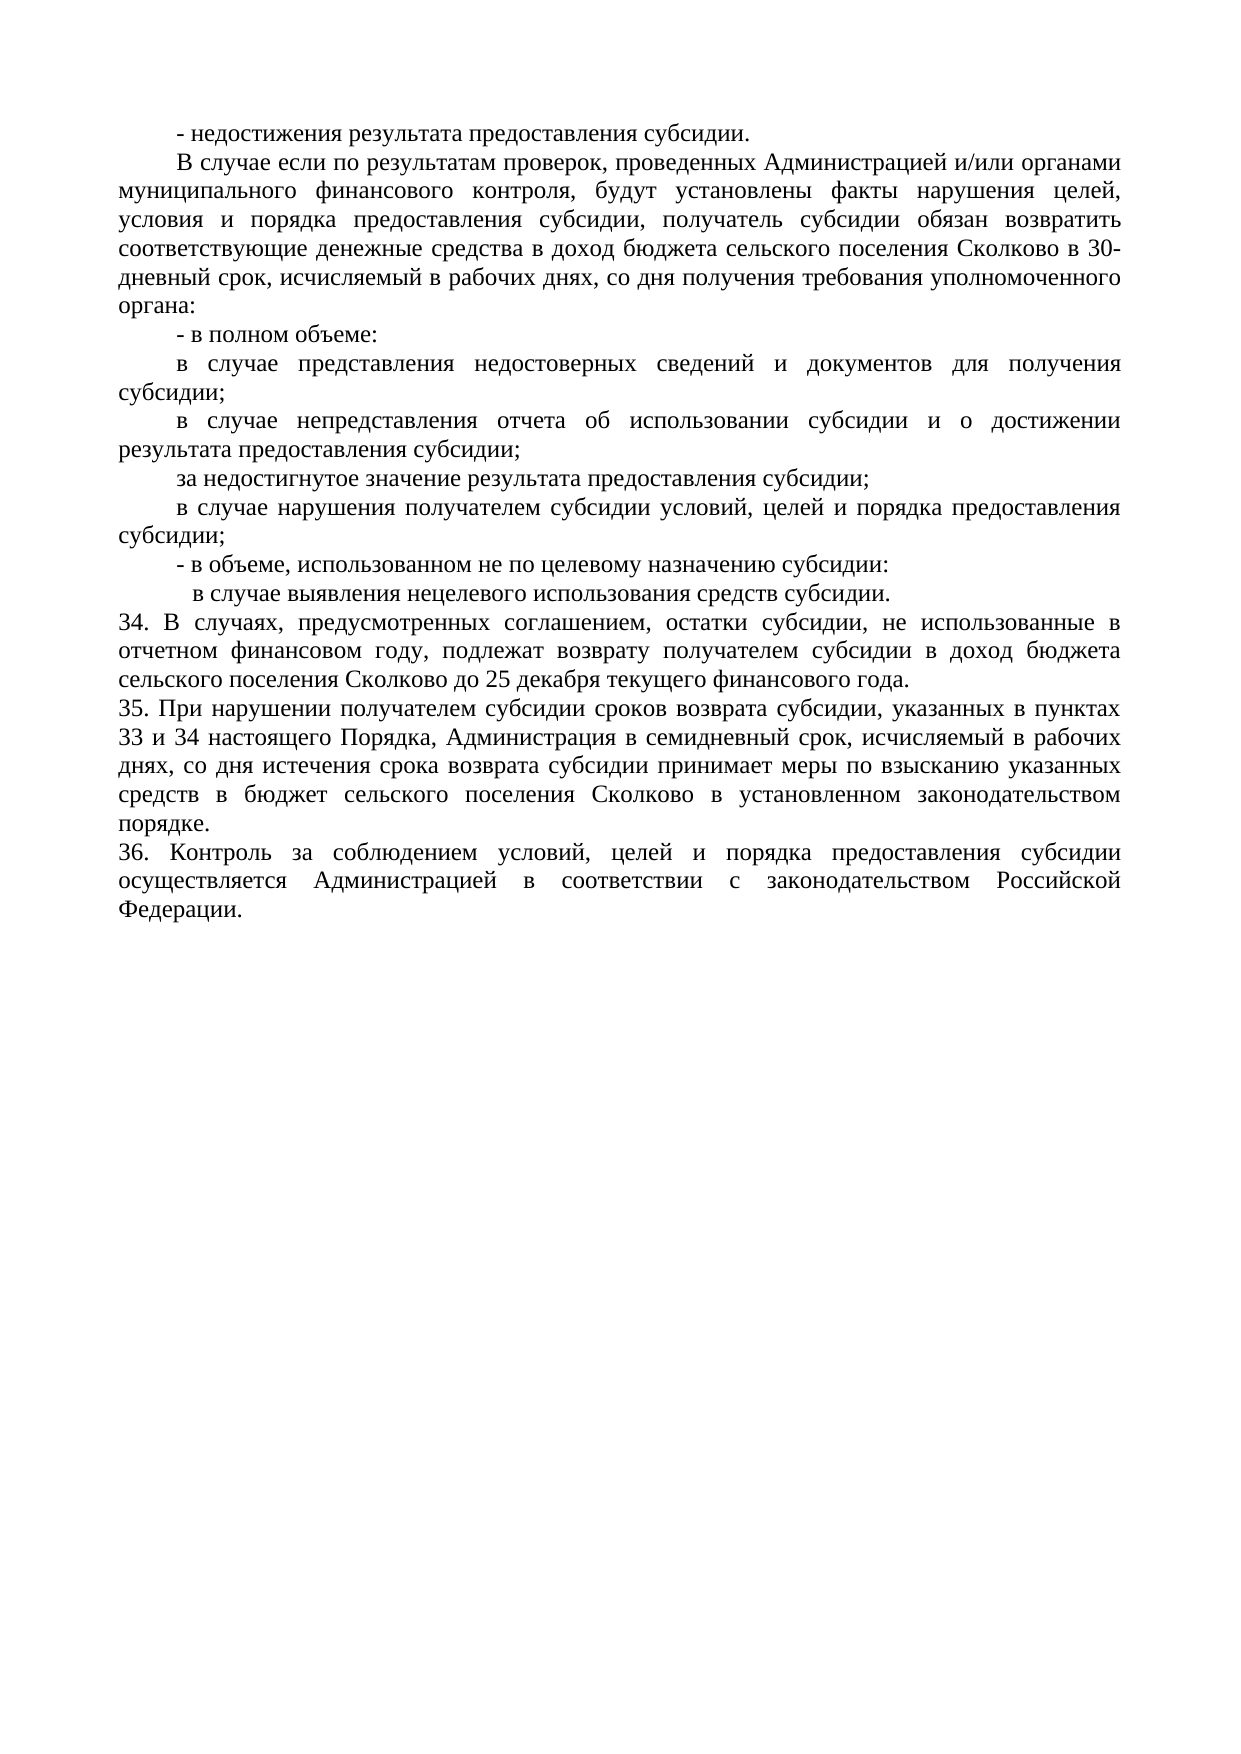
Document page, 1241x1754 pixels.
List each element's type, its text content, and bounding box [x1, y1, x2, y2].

text - в полном объеме: [118, 319, 1122, 348]
text в случае нарушения получателем субсидии условий, целей и порядка предоставления субсидии; [118, 492, 1122, 549]
text 36. Контроль за соблюдением условий, целей и порядка предоставления субсидии осуществляется Администрацией в соответствии с законодательством Российской Федерации. [118, 837, 1122, 923]
text - в объеме, использованном не по целевому назначению субсидии: [118, 549, 1122, 578]
text - недостижения результата предоставления субсидии. [118, 118, 1122, 147]
text за недостигнутое значение результата предоставления субсидии; [118, 463, 1122, 492]
text в случае представления недостоверных сведений и документов для получения субсидии; [118, 348, 1122, 406]
text 35. При нарушении получателем субсидии сроков возврата субсидии, указанных в пунктах 33 и 34 настоящего Порядка, Администрация в семидневный срок, исчисляемый в рабочих днях, со дня истечения срока возврата субсидии принимает меры по взысканию указанных средств в бюджет сельского поселения Сколково в установленном законодательством порядке. [118, 693, 1122, 837]
text в случае непредставления отчета об использовании субсидии и о достижении результата предоставления субсидии; [118, 406, 1122, 463]
text В случае если по результатам проверок, проведенных Администрацией и/или органами муниципального финансового контроля, будут установлены факты нарушения целей, условия и порядка предоставления субсидии, получатель субсидии обязан возвратить соответствующие денежные средства в доход бюджета сельского поселения Сколково в 30-дневный срок, исчисляемый в рабочих днях, со дня получения требования уполномоченного органа: [118, 147, 1122, 319]
text в случае выявления нецелевого использования средств субсидии. [118, 578, 1122, 607]
text 34. В случаях, предусмотренных соглашением, остатки субсидии, не использованные в отчетном финансовом году, подлежат возврату получателем субсидии в доход бюджета сельского поселения Сколково до 25 декабря текущего финансового года. [118, 607, 1122, 693]
